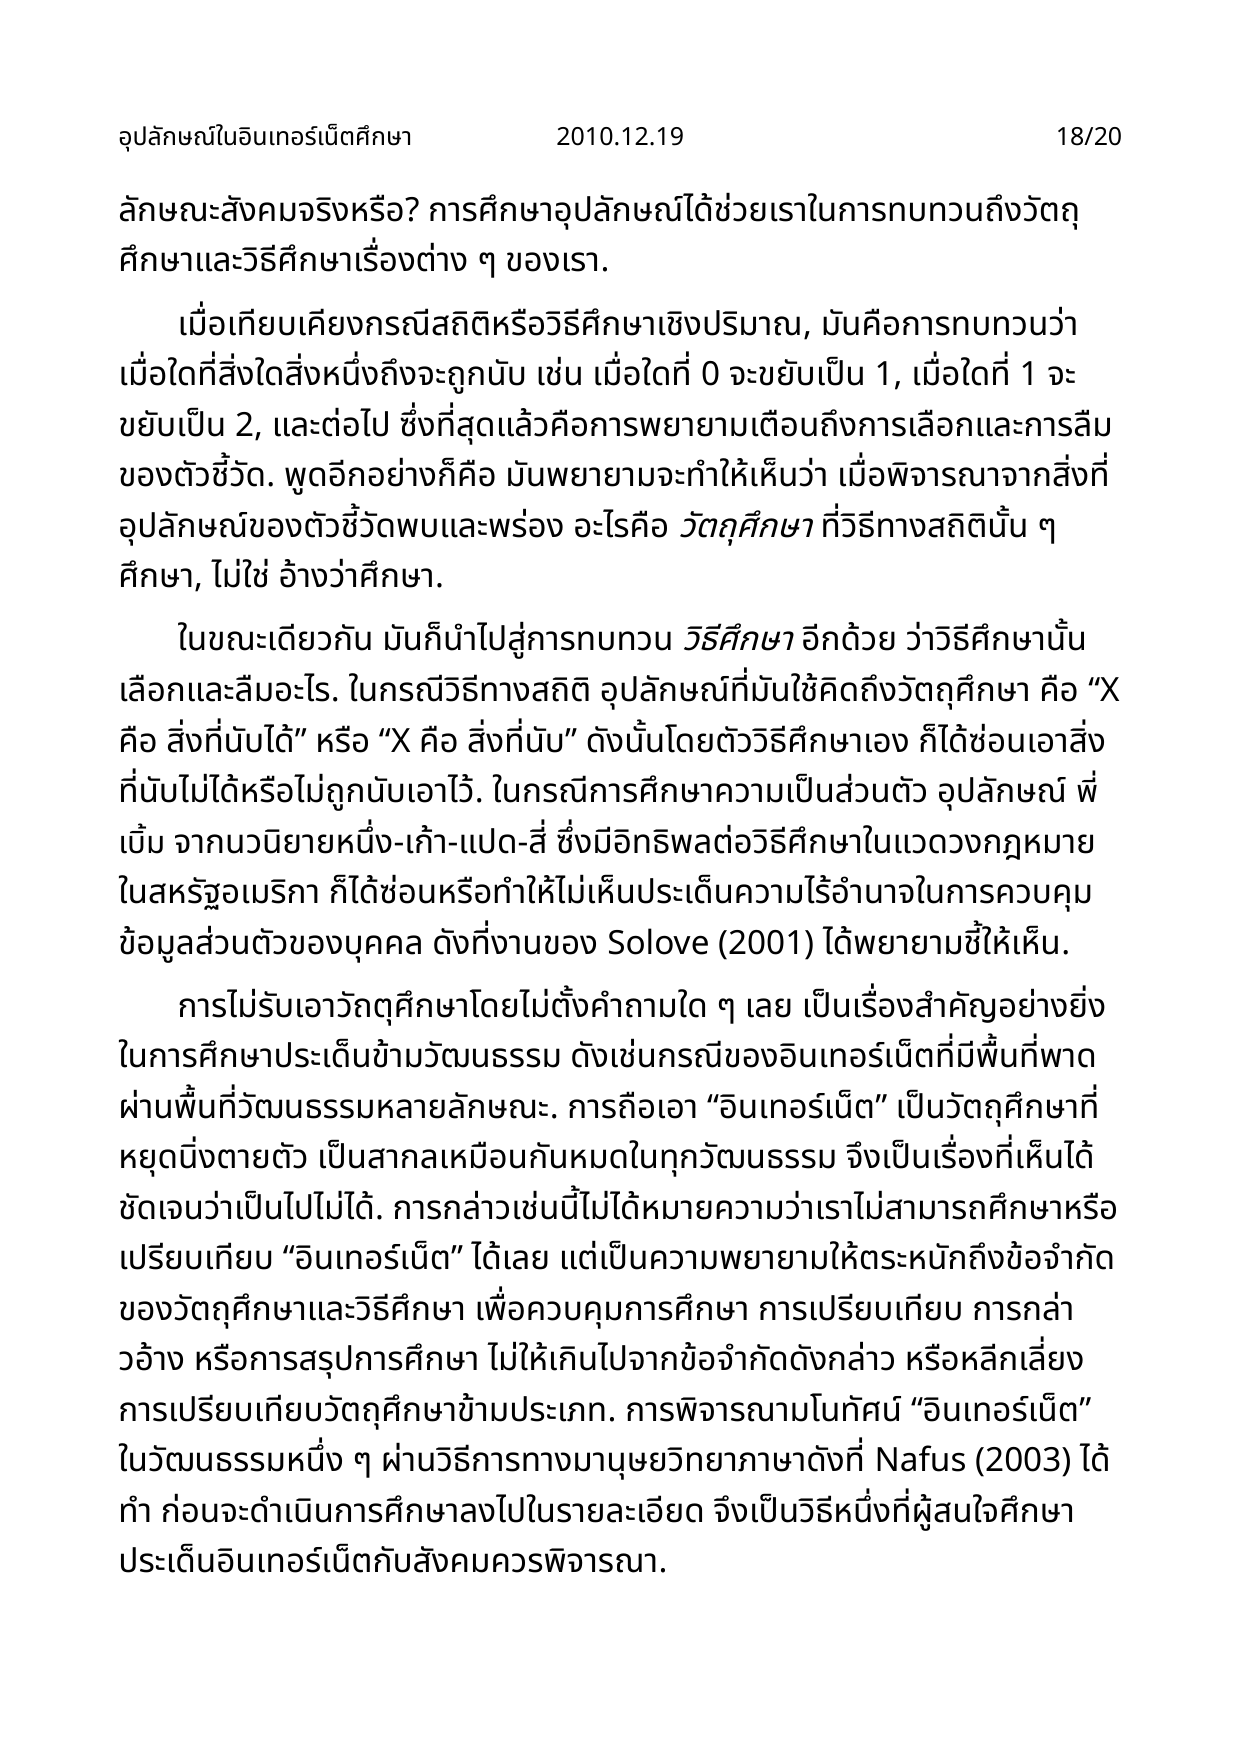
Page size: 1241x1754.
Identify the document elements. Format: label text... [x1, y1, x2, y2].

text ในขณะเดียวกัน มันก็นำไปสู่การทบทวน วิธีศึกษา อีกด้วย ว่าวิธีศึกษานั้นเลือกและลืมอะไร. ในกรณีวิธีทางสถิติ อุปลักษณ์ที่มันใช้คิดถึงวัตถุศึกษา คือ “X คือ สิ่งที่นับได้” หรือ “X คือ สิ่งที่นับ” ดังนั้นโดยตัววิธีศึกษาเอง ก็ได้ซ่อนเอาสิ่งที่นับไม่ได้หรือไม่ถูกนับเอาไว้. ในกรณีการศึกษาความเป็นส่วนตัว อุปลักษณ์ พี่เบิ้ม จากนวนิยายหนึ่ง-เก้า-แปด-สี่ ซึ่งมีอิทธิพลต่อวิธีศึกษาในแวดวงกฎหมายในสหรัฐอเมริกา ก็ได้ซ่อนหรือทำให้ไม่เห็นประเด็นความไร้อำนาจในการควบคุมข้อมูลส่วนตัวของบุคคล ดังที่งานของ Solove (2001) ได้พยายามชี้ให้เห็น. [118, 615, 1122, 969]
text ลักษณะสังคมจริงหรือ? การศึกษาอุปลักษณ์ได้ช่วยเราในการทบทวนถึงวัตถุศึกษาและวิธีศึกษาเรื่องต่าง ๆ ของเรา. [118, 186, 1122, 287]
text เมื่อเทียบเคียงกรณีสถิติหรือวิธีศึกษาเชิงปริมาณ, มันคือการทบทวนว่า เมื่อใดที่สิ่งใดสิ่งหนึ่งถึงจะถูกนับ เช่น เมื่อใดที่ 0 จะขยับเป็น 1, เมื่อใดที่ 1 จะขยับเป็น 2, และต่อไป ซึ่งที่สุดแล้วคือการพยายามเตือนถึงการเลือกและการลืมของตัวชี้วัด. พูดอีกอย่างก็คือ มันพยายามจะทำให้เห็นว่า เมื่อพิจารณาจากสิ่งที่อุปลักษณ์ของตัวชี้วัดพบและพร่อง อะไรคือ วัตถุศึกษา ที่วิธีทางสถิตินั้น ๆ ศึกษา, ไม่ใช่ อ้างว่าศึกษา. [118, 299, 1122, 603]
text การไม่รับเอาวัถตุศึกษาโดยไม่ตั้งคำถามใด ๆ เลย เป็นเรื่องสำคัญอย่างยิ่งในการศึกษาประเด็นข้ามวัฒนธรรม ดังเช่นกรณีของอินเทอร์เน็ตที่มีพื้นที่พาดผ่านพื้นที่วัฒนธรรมหลายลักษณะ. การถือเอา “อินเทอร์เน็ต” เป็นวัตถุศึกษาที่หยุดนิ่งตายตัว เป็นสากลเหมือนกันหมดในทุกวัฒนธรรม จึงเป็นเรื่องที่เห็นได้ชัดเจนว่าเป็นไปไม่ได้. การกล่าวเช่นนี้ไม่ได้หมายความว่าเราไม่สามารถศึกษาหรือเปรียบเทียบ “อินเทอร์เน็ต” ได้เลย แต่เป็นความพยายามให้ตระหนักถึงข้อจำกัดของวัตถุศึกษาและวิธีศึกษา เพื่อควบคุมการศึกษา การเปรียบเทียบ การกล่าวอ้าง หรือการสรุปการศึกษา ไม่ให้เกินไปจากข้อจำกัดดังกล่าว หรือหลีกเลี่ยงการเปรียบเทียบวัตถุศึกษาข้ามประเภท. การพิจารณามโนทัศน์ “อินเทอร์เน็ต” ในวัฒนธรรมหนึ่ง ๆ ผ่านวิธีการทางมานุษยวิทยาภาษาดังที่ Nafus (2003) ได้ทำ ก่อนจะดำเนินการศึกษาลงไปในรายละเอียด จึงเป็นวิธีหนึ่งที่ผู้สนใจศึกษาประเด็นอินเทอร์เน็ตกับสังคมควรพิจารณา. [118, 982, 1122, 1588]
